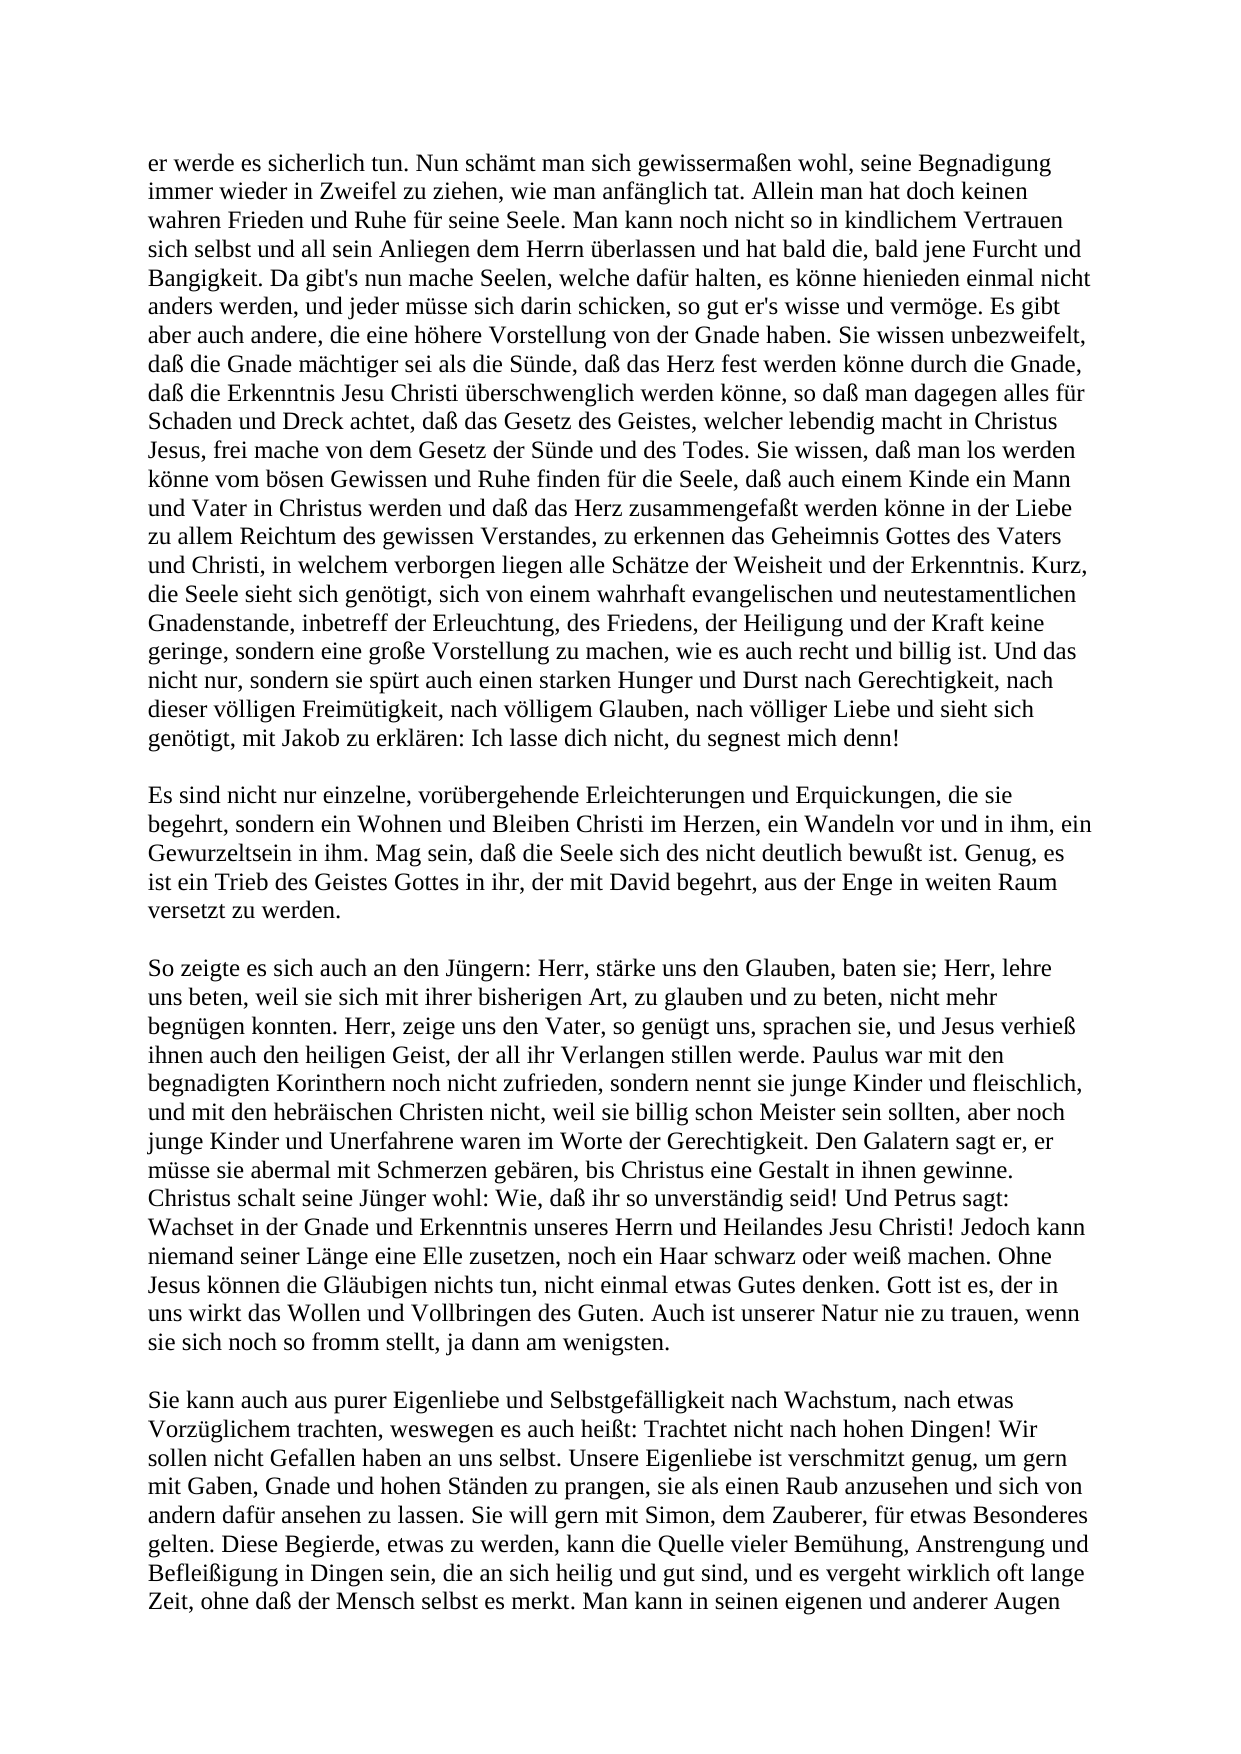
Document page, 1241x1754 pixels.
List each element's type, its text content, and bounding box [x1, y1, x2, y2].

text Es sind nicht nur einzelne, vorübergehende Erleichterungen und Erquickungen, die sie begehrt, sondern ein Wohnen und Bleiben Christi im Herzen, ein Wandeln vor und in ihm, ein Gewurzeltsein in ihm. Mag sein, daß die Seele sich des nicht deutlich bewußt ist. Genug, es ist ein Trieb des Geistes Gottes in ihr, der mit David begehrt, aus der Enge in weiten Raum versetzt zu werden. [148, 781, 1093, 924]
text er werde es sicherlich tun. Nun schämt man sich gewissermaßen wohl, seine Begnadigung immer wieder in Zweifel zu ziehen, wie man anfänglich tat. Allein man hat doch keinen wahren Frieden und Ruhe für seine Seele. Man kann noch nicht so in kindlichem Vertrauen sich selbst und all sein Anliegen dem Herrn überlassen und hat bald die, bald jene Furcht und Bangigkeit. Da gibt's nun mache Seelen, welche dafür halten, es könne hienieden einmal nicht anders werden, und jeder müsse sich darin schicken, so gut er's wisse und vermöge. Es gibt aber auch andere, die eine höhere Vorstellung von der Gnade haben. Sie wissen unbezweifelt, daß die Gnade mächtiger sei als die Sünde, daß das Herz fest werden könne durch die Gnade, daß die Erkenntnis Jesu Christi überschwenglich werden könne, so daß man dagegen alles für Schaden und Dreck achtet, daß das Gesetz des Geistes, welcher lebendig macht in Christus Jesus, frei mache von dem Gesetz der Sünde und des Todes. Sie wissen, daß man los werden könne vom bösen Gewissen und Ruhe finden für die Seele, daß auch einem Kinde ein Mann und Vater in Christus werden und daß das Herz zusammengefaßt werden könne in der Liebe zu allem Reichtum des gewissen Verstandes, zu erkennen das Geheimnis Gottes des Vaters und Christi, in welchem verborgen liegen alle Schätze der Weisheit und der Erkenntnis. Kurz, die Seele sieht sich genötigt, sich von einem wahrhaft evangelischen und neutestamentlichen Gnadenstande, inbetreff der Erleuchtung, des Friedens, der Heiligung und der Kraft keine geringe, sondern eine große Vorstellung zu machen, wie es auch recht und billig ist. Und das nicht nur, sondern sie spürt auch einen starken Hunger und Durst nach Gerechtigkeit, nach dieser völligen Freimütigkeit, nach völligem Glauben, nach völliger Liebe und sieht sich genötigt, mit Jakob zu erklären: Ich lasse dich nicht, du segnest mich denn! [148, 148, 1093, 751]
text So zeigte es sich auch an den Jüngern: Herr, stärke uns den Glauben, baten sie; Herr, lehre uns beten, weil sie sich mit ihrer bisherigen Art, zu glauben und zu beten, nicht mehr begnügen konnten. Herr, zeige uns den Vater, so genügt uns, sprachen sie, und Jesus verhieß ihnen auch den heiligen Geist, der all ihr Verlangen stillen werde. Paulus war mit den begnadigten Korinthern noch nicht zufrieden, sondern nennt sie junge Kinder und fleischlich, und mit den hebräischen Christen nicht, weil sie billig schon Meister sein sollten, aber noch junge Kinder und Unerfahrene waren im Worte der Gerechtigkeit. Den Galatern sagt er, er müsse sie abermal mit Schmerzen gebären, bis Christus eine Gestalt in ihnen gewinne. Christus schalt seine Jünger wohl: Wie, daß ihr so unverständig seid! Und Petrus sagt: Wachset in der Gnade und Erkenntnis unseres Herrn und Heilandes Jesu Christi! Jedoch kann niemand seiner Länge eine Elle zusetzen, noch ein Haar schwarz oder weiß machen. Ohne Jesus können die Gläubigen nichts tun, nicht einmal etwas Gutes denken. Gott ist es, der in uns wirkt das Wollen und Vollbringen des Guten. Auch ist unserer Natur nie zu trauen, wenn sie sich noch so fromm stellt, ja dann am wenigsten. [148, 953, 1093, 1356]
text Sie kann auch aus purer Eigenliebe und Selbstgefälligkeit nach Wachstum, nach etwas Vorzüglichem trachten, weswegen es auch heißt: Trachtet nicht nach hohen Dingen! Wir sollen nicht Gefallen haben an uns selbst. Unsere Eigenliebe ist verschmitzt genug, um gern mit Gaben, Gnade und hohen Ständen zu prangen, sie als einen Raub anzusehen und sich von andern dafür ansehen zu lassen. Sie will gern mit Simon, dem Zauberer, für etwas Besonderes gelten. Diese Begierde, etwas zu werden, kann die Quelle vieler Bemühung, Anstrengung und Befleißigung in Dingen sein, die an sich heilig und gut sind, und es vergeht wirklich oft lange Zeit, ohne daß der Mensch selbst es merkt. Man kann in seinen eigenen und anderer Augen [148, 1385, 1093, 1615]
